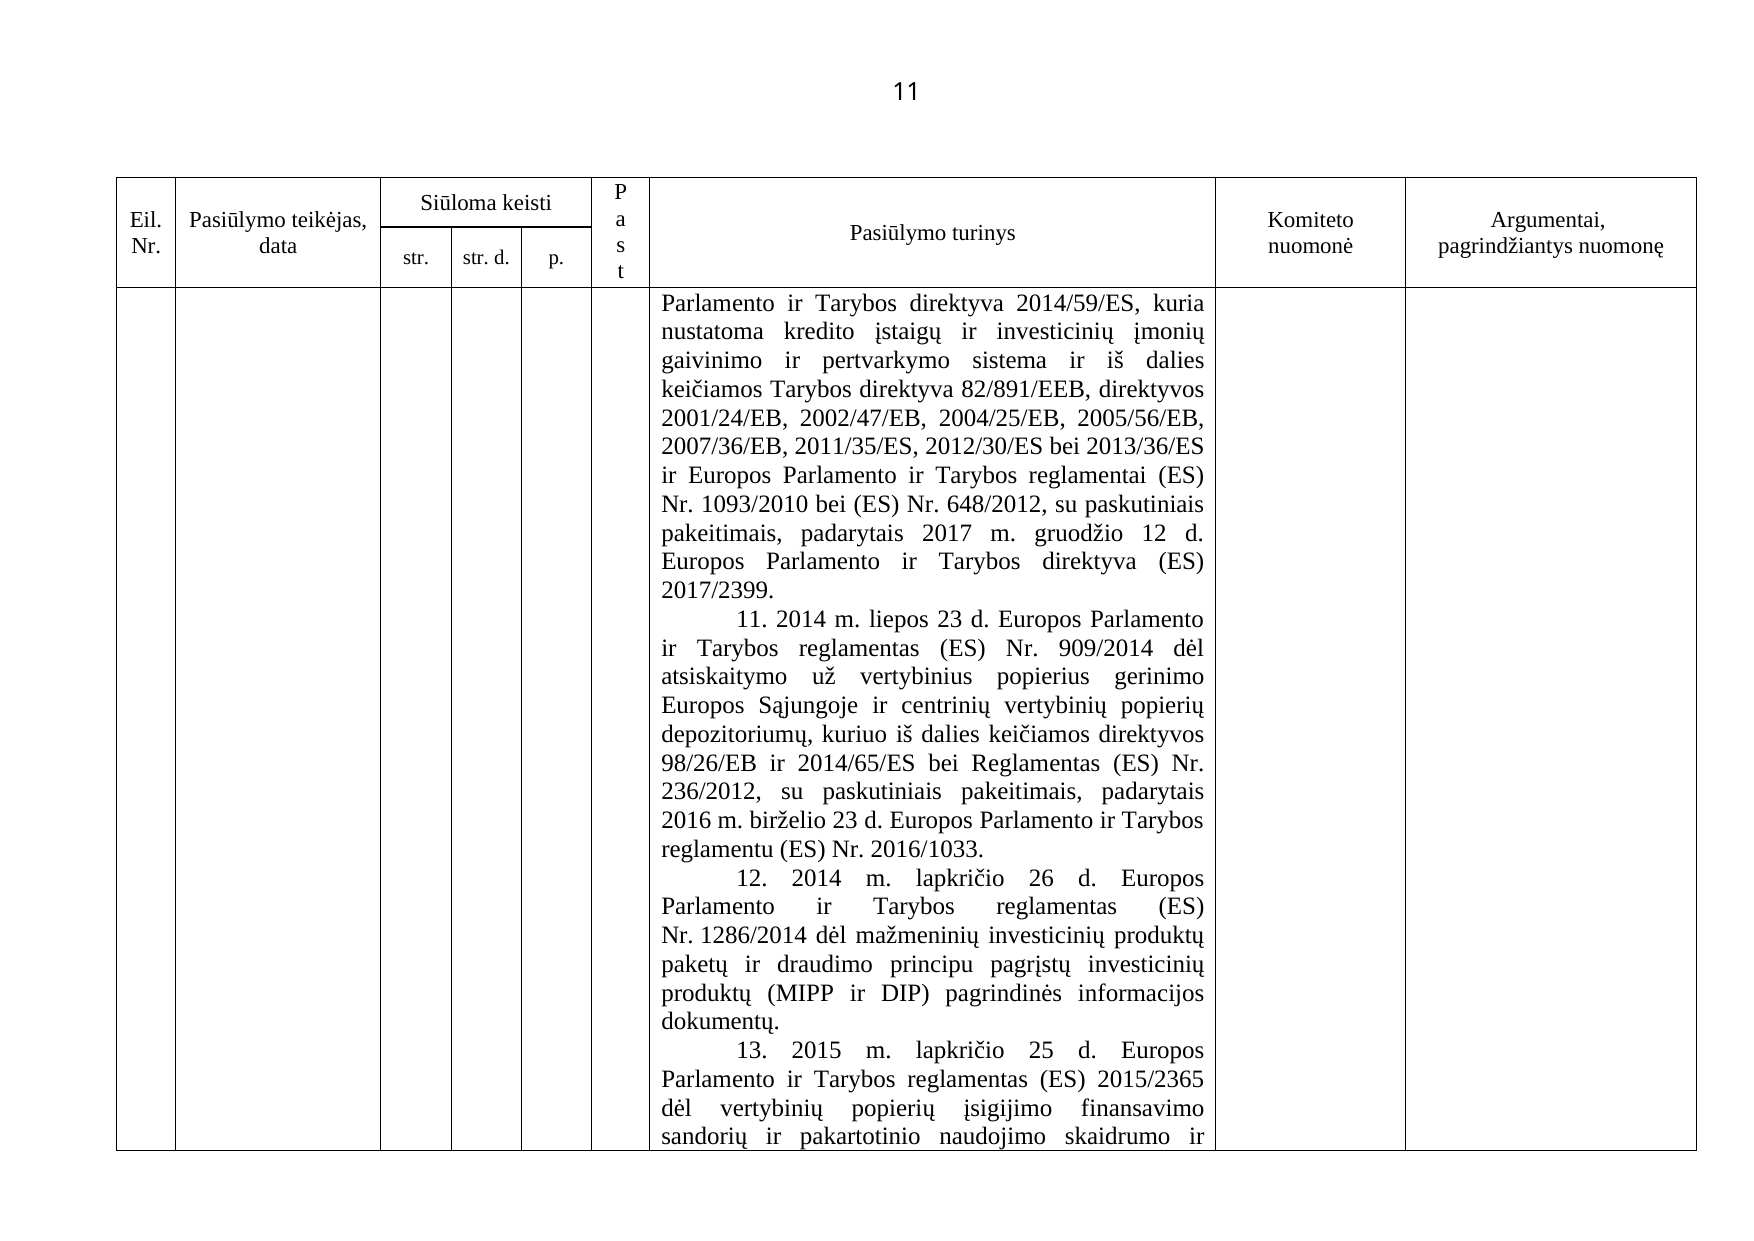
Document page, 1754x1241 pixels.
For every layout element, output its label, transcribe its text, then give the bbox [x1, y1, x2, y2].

table_header Pasiūlymo teikėjas, data [176, 178, 380, 287]
table_cell p. [522, 228, 591, 287]
table_header Komiteto nuomonė [1216, 178, 1405, 287]
table_header Pasiūlymo turinys [650, 178, 1215, 287]
table_cell [592, 288, 649, 1150]
table_cell [1216, 288, 1405, 1150]
table_cell Parlamento ir Tarybos direktyva 2014/59/ES, kuria nustatoma kredito įstaigų ir investicinių įmonių gaivinimo ir pertvarkymo sistema ir iš dalies keičiamos Tarybos direktyva 82/891/EEB, direktyvos 2001/24/EB, 2002/47/EB, 2004/25/EB, 2005/56/EB, 2007/36/EB, 2011/35/ES, 2012/30/ES bei 2013/36/ES ir Europos Parlamento ir Tarybos reglamentai (ES) Nr. 1093/2010 bei (ES) Nr. 648/2012, su paskutiniais pakeitimais, padarytais 2017 m. gruodžio 12 d. Europos Parlamento ir Tarybos direktyva (ES) 2017/2399. 11. 2014 m. liepos 23 d. Europos Parlamento ir Tarybos reglamentas (ES) Nr. 909/2014 dėl atsiskaitymo už vertybinius popierius gerinimo Europos Sąjungoje ir centrinių vertybinių popierių depozitoriumų, kuriuo iš dalies keičiamos direktyvos 98/26/EB ir 2014/65/ES bei Reglamentas (ES) Nr. 236/2012, su paskutiniais pakeitimais, padarytais 2016 m. birželio 23 d. Europos Parlamento ir Tarybos reglamentu (ES) Nr. 2016/1033. 12. 2014 m. lapkričio 26 d. Europos Parlamento ir Tarybos reglamentas (ES) Nr. 1286/2014 dėl mažmeninių investicinių produktų paketų ir draudimo principu pagrįstų investicinių produktų (MIPP ir DIP) pagrindinės informacijos dokumentų. 13. 2015 m. lapkričio 25 d. Europos Parlamento ir Tarybos reglamentas (ES) 2015/2365 dėl vertybinių popierių įsigijimo finansavimo sandorių ir pakartotinio naudojimo skaidrumo ir [650, 288, 1215, 1150]
table_cell [452, 288, 521, 1150]
table_header Siūloma keisti [381, 178, 591, 226]
table_cell [117, 288, 175, 1150]
table_header Pastabos [592, 178, 649, 287]
table_cell [1406, 288, 1696, 1150]
table_header Argumentai, pagrindžiantys nuomonę [1406, 178, 1696, 287]
table_cell [522, 288, 591, 1150]
table_header Eil. Nr. [117, 178, 175, 287]
table_cell str. d. [452, 228, 521, 287]
table_cell str. [381, 228, 451, 287]
table_cell [176, 288, 380, 1150]
table_cell [381, 288, 451, 1150]
